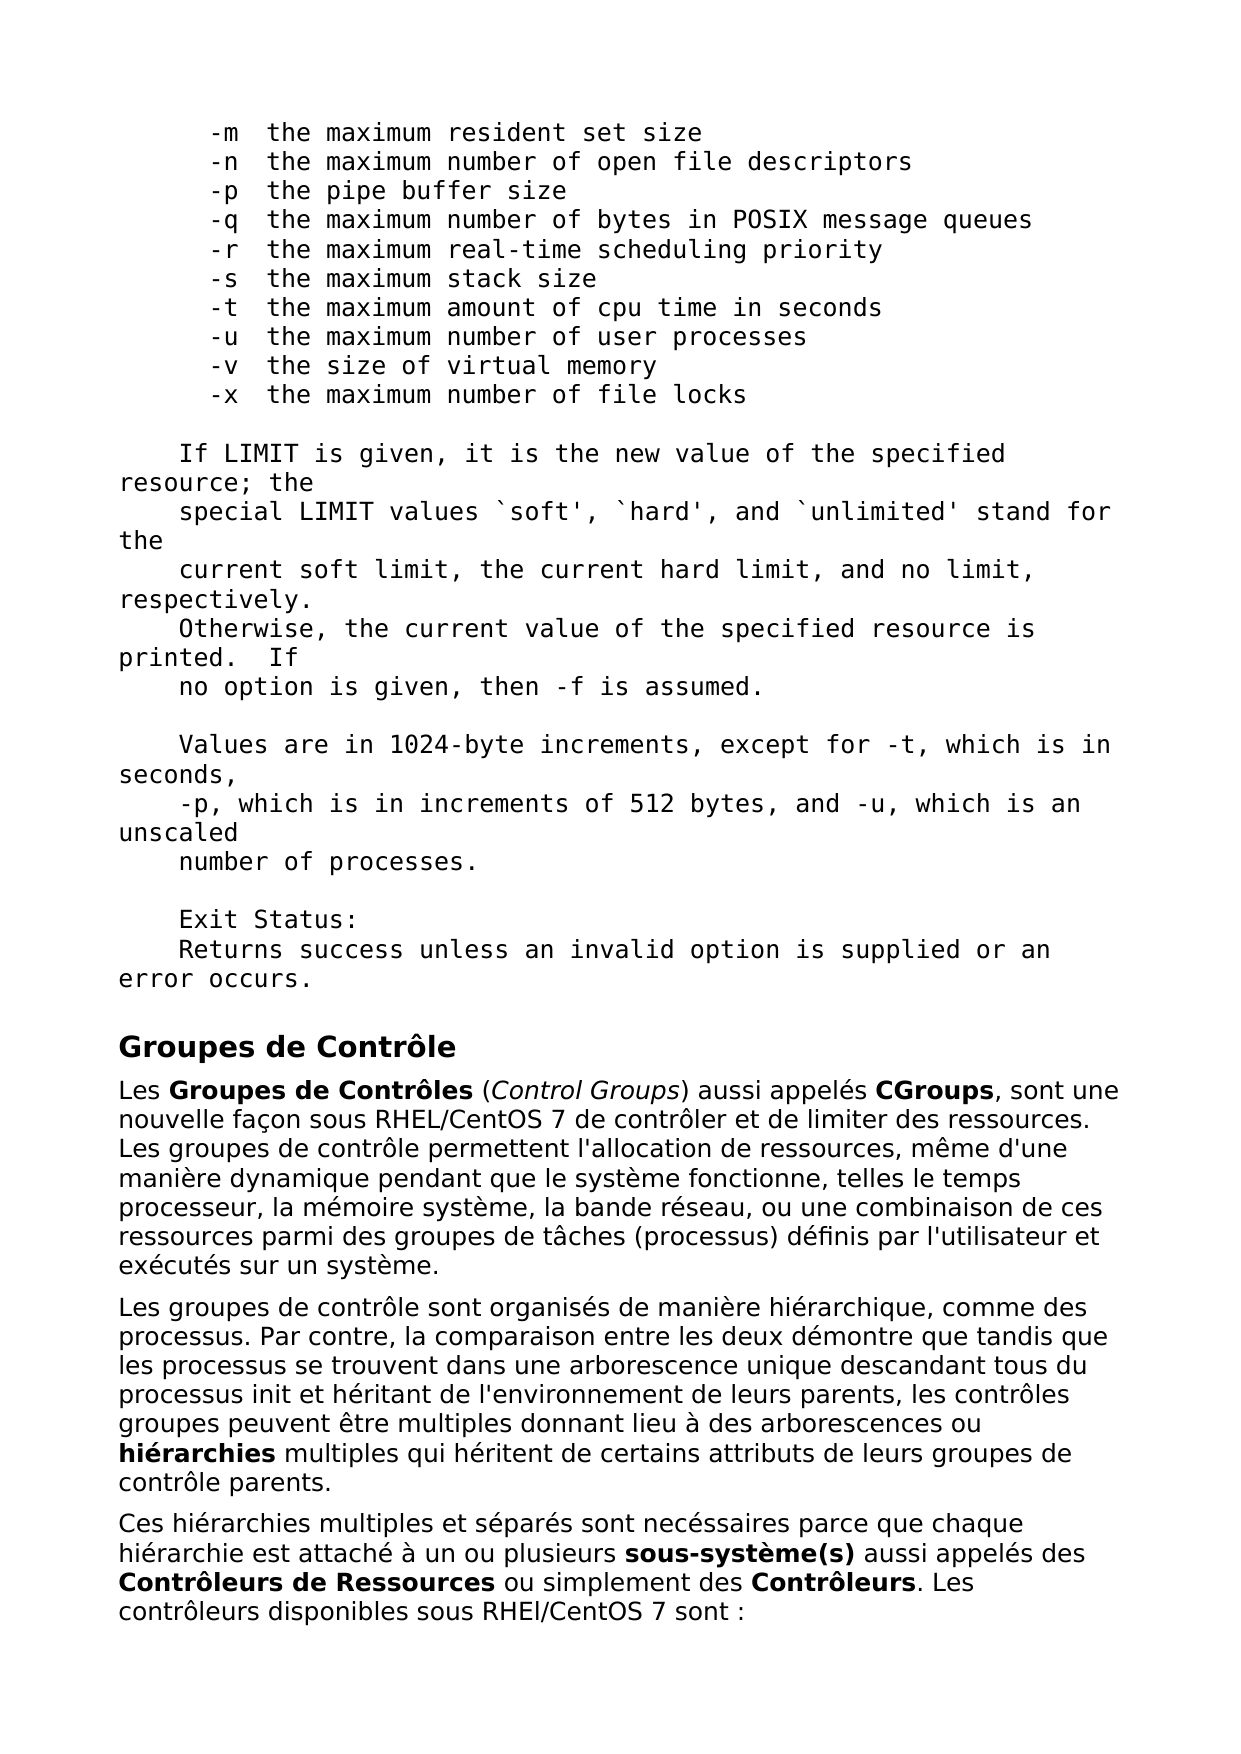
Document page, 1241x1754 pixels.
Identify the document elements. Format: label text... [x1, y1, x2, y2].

text -m the maximum resident set size -n the maximum number of open file descriptors -p the pipe buffer size -q the maximum number of bytes in POSIX message queues -r the maximum real-time scheduling priority -s the maximum stack size -t the maximum amount of cpu time in seconds -u the maximum number of user processes -v the size of virtual memory -x the maximum number of file locks If LIMIT is given, it is the new value of the specified resource; the special LIMIT values `soft', `hard', and `unlimited' stand for the current soft limit, the current hard limit, and no limit, respectively. Otherwise, the current value of the specified resource is printed. If no option is given, then -f is assumed. Values are in 1024-byte increments, except for -t, which is in seconds, -p, which is in increments of 512 bytes, and -u, which is an unscaled number of processes. Exit Status: Returns success unless an invalid option is supplied or an error occurs. [118, 118, 1122, 993]
subtitle Groupes de Contrôle [118, 1030, 1122, 1064]
text Les Groupes de Contrôles (Control Groups) aussi appelés CGroups, sont une nouvelle façon sous RHEL/CentOS 7 de contrôler et de limiter des ressources. Les groupes de contrôle permettent l'allocation de ressources, même d'une manière dynamique pendant que le système fonctionne, telles le temps processeur, la mémoire système, la bande réseau, ou une combinaison de ces ressources parmi des groupes de tâches (processus) définis par l'utilisateur et exécutés sur un système. [118, 1076, 1122, 1281]
text Les groupes de contrôle sont organisés de manière hiérarchique, comme des processus. Par contre, la comparaison entre les deux démontre que tandis que les processus se trouvent dans une arborescence unique descandant tous du processus init et héritant de l'environnement de leurs parents, les contrôles groupes peuvent être multiples donnant lieu à des arborescences ou hiérarchies multiples qui héritent de certains attributs de leurs groupes de contrôle parents. [118, 1293, 1122, 1497]
text Ces hiérarchies multiples et séparés sont necéssaires parce que chaque hiérarchie est attaché à un ou plusieurs sous-système(s) aussi appelés des Contrôleurs de Ressources ou simplement des Contrôleurs. Les contrôleurs disponibles sous RHEl/CentOS 7 sont : [118, 1510, 1122, 1626]
